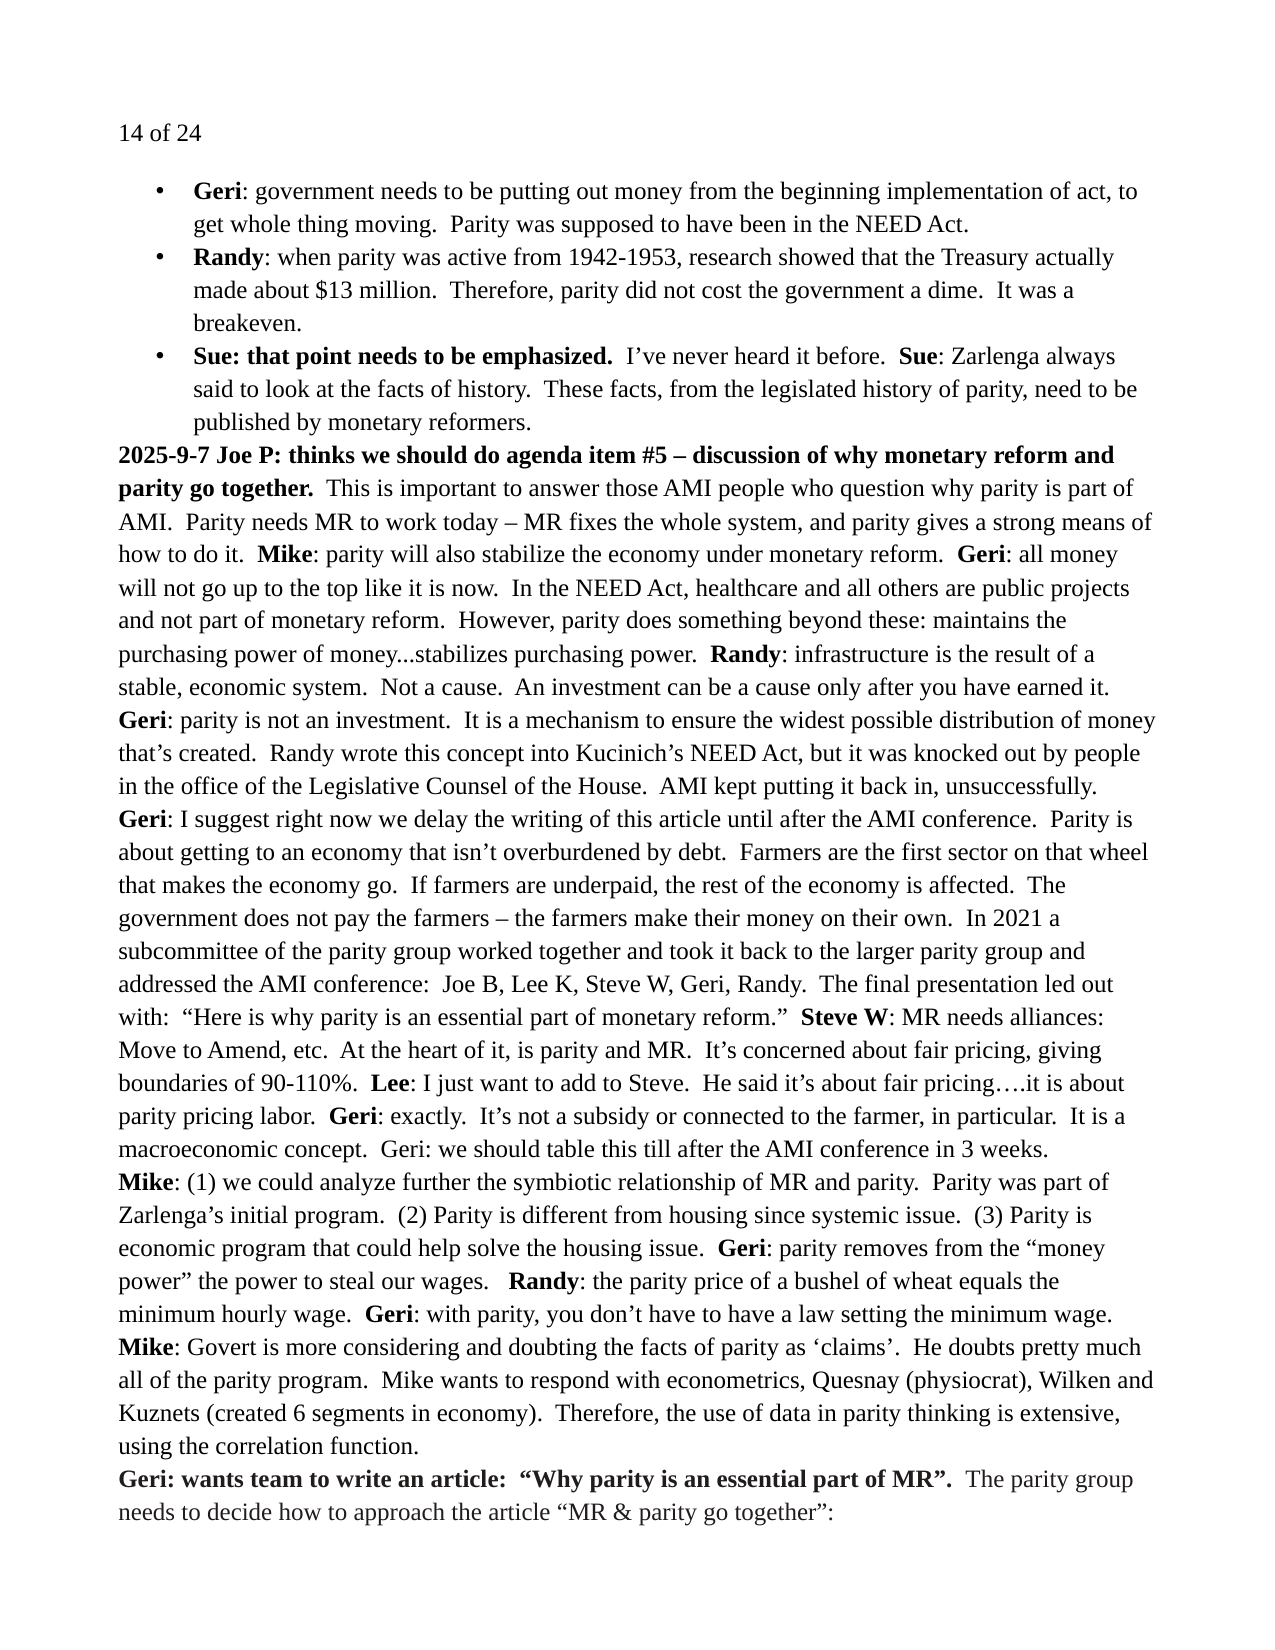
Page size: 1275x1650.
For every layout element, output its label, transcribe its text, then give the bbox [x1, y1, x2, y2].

text Mike: (1) we could analyze further the symbiotic relationship of MR and parity. Parity was part of Zarlenga’s initial program. (2) Parity is different from housing since systemic issue. (3) Parity is economic program that could help solve the housing issue. Geri: parity removes from the “money power” the power to steal our wages. Randy: the parity price of a bushel of wheat equals the minimum hourly wage. Geri: with parity, you don’t have to have a law setting the minimum wage. Mike: Govert is more considering and doubting the facts of parity as ‘claims’. He doubts pretty much all of the parity program. Mike wants to respond with econometrics, Quesnay (physiocrat), Wilken and Kuznets (created 6 segments in economy). Therefore, the use of data in parity thinking is extensive, using the correlation function. [118, 1167, 1157, 1460]
list Geri: government needs to be putting out money from the beginning implementation of act, to get whole thing moving. Parity was supposed to have been in the NEED Act. [156, 176, 1157, 238]
list Randy: when parity was active from 1942-1953, research showed that the Treasury actually made about $13 million. Therefore, parity did not cost the government a dime. It was a breakeven. [156, 242, 1157, 337]
text 2025-9-7 Joe P: thinks we should do agenda item #5 – discussion of why monetary reform and parity go together. This is important to answer those AMI people who question why parity is part of AMI. Parity needs MR to work today – MR fixes the whole system, and parity gives a strong means of how to do it. Mike: parity will also stabilize the economy under monetary reform. Geri: all money will not go up to the top like it is now. In the NEED Act, healthcare and all others are public projects and not part of monetary reform. However, parity does something beyond these: maintains the purchasing power of money...stabilizes purchasing power. Randy: infrastructure is the result of a stable, economic system. Not a cause. An investment can be a cause only after you have earned it. Geri: parity is not an investment. It is a mechanism to ensure the widest possible distribution of money that’s created. Randy wrote this concept into Kucinich’s NEED Act, but it was knocked out by people in the office of the Legislative Counsel of the House. AMI kept putting it back in, unsuccessfully. Geri: I suggest right now we delay the writing of this article until after the AMI conference. Parity is about getting to an economy that isn’t overburdened by debt. Farmers are the first sector on that wheel that makes the economy go. If farmers are underpaid, the rest of the economy is affected. The government does not pay the farmers – the farmers make their money on their own. In 2021 a subcommittee of the parity group worked together and took it back to the larger parity group and addressed the AMI conference: Joe B, Lee K, Steve W, Geri, Randy. The final presentation led out with: “Here is why parity is an essential part of monetary reform.” Steve W: MR needs alliances: Move to Amend, etc. At the heart of it, is parity and MR. It’s concerned about fair pricing, giving boundaries of 90-110%. Lee: I just want to add to Steve. He said it’s about fair pricing….it is about parity pricing labor. Geri: exactly. It’s not a subsidy or connected to the farmer, in particular. It is a macroeconomic concept. Geri: we should table this till after the AMI conference in 3 weeks. [118, 441, 1157, 1163]
text Geri: wants team to write an article: “Why parity is an essential part of MR”. The parity group needs to decide how to approach the article “MR & parity go together”: [118, 1464, 1157, 1526]
list Sue: that point needs to be emphasized. I’ve never heard it before. Sue: Zarlenga always said to look at the facts of history. These facts, from the legislated history of parity, need to be published by monetary reformers. [156, 341, 1157, 436]
